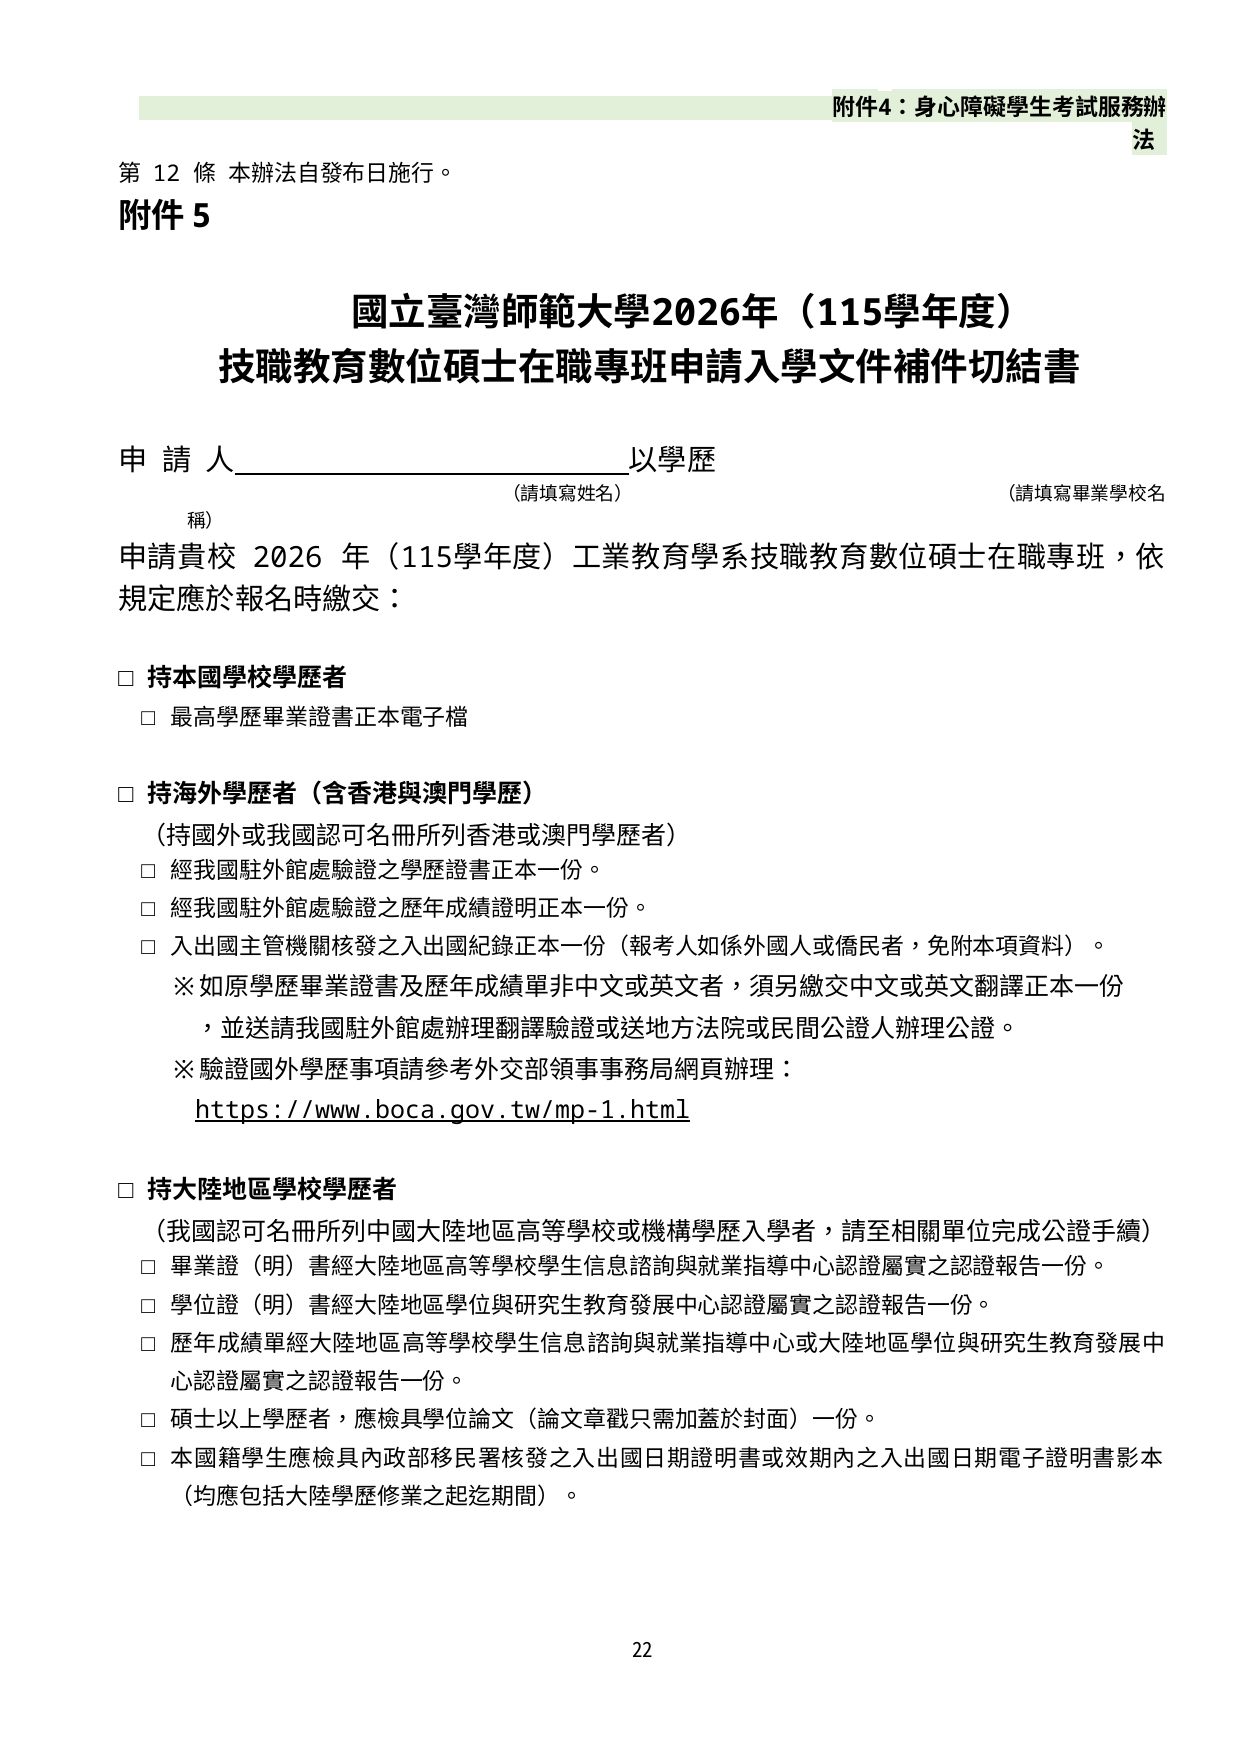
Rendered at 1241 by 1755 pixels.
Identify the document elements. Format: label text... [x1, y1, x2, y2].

text ※驗證國外學歷事項請參考外交部領事事務局網頁辦理： [164, 1050, 1167, 1086]
text （持國外或我國認可名冊所列香港或澳門學歷者） [141, 815, 1167, 852]
list 歷年成績單經大陸地區高等學校學生信息諮詢與就業指導中心或大陸地區學位與研究生教育發展中心認證屬實之認證報告一份。 [141, 1325, 1167, 1396]
list 最高學歷畢業證書正本電子檔 [141, 699, 1167, 733]
text 國立臺灣師範大學2026年（115學年度） [218, 282, 1167, 337]
list 持本國學校學歷者 [118, 658, 1167, 694]
list 持大陸地區學校學歷者 [118, 1170, 1167, 1206]
list 入出國主管機關核發之入出國紀錄正本一份（報考人如係外國人或僑民者，免附本項資料）。 [141, 928, 1167, 962]
list 經我國駐外館處驗證之學歷證書正本一份。 [141, 852, 1167, 885]
list 學位證（明）書經大陸地區學位與研究生教育發展中心認證屬實之認證報告一份。 [141, 1286, 1167, 1320]
list 持海外學歷者（含香港與澳門學歷） [118, 773, 1167, 810]
list 經我國駐外館處驗證之歷年成績證明正本一份。 [141, 890, 1167, 923]
text 第 12 條 本辦法自發布日施行。 [118, 155, 1167, 188]
text 技職教育數位碩士在職專班申請入學文件補件切結書 [218, 337, 1167, 391]
text ※如原學歷畢業證書及歷年成績單非中文或英文者，須另繳交中文或英文翻譯正本一份 [164, 967, 1167, 1003]
text https://www.boca.gov.tw/mp-1.html [195, 1092, 1167, 1126]
list 本國籍學生應檢具內政部移民署核發之入出國日期證明書或效期內之入出國日期電子證明書影本（均應包括大陸學歷修業之起迄期間）。 [141, 1440, 1167, 1511]
text 申請貴校 2026 年（115學年度）工業教育學系技職教育數位碩士在職專班，依規定應於報名時繳交： [118, 533, 1167, 618]
text ，並送請我國駐外館處辦理翻譯驗證或送地方法院或民間公證人辦理公證。 [195, 1008, 1167, 1044]
text 附件5 [118, 188, 1167, 237]
text 申 請 人 以學歷 [118, 436, 1167, 479]
list 畢業證（明）書經大陸地區高等學校學生信息諮詢與就業指導中心認證屬實之認證報告一份。 [141, 1248, 1167, 1281]
text （我國認可名冊所列中國大陸地區高等學校或機構學歷入學者，請至相關單位完成公證手續） [141, 1212, 1167, 1248]
text （請填寫姓名） （請填寫畢業學校名稱） [187, 479, 1167, 533]
list 碩士以上學歷者，應檢具學位論文（論文章戳只需加蓋於封面）一份。 [141, 1401, 1167, 1435]
